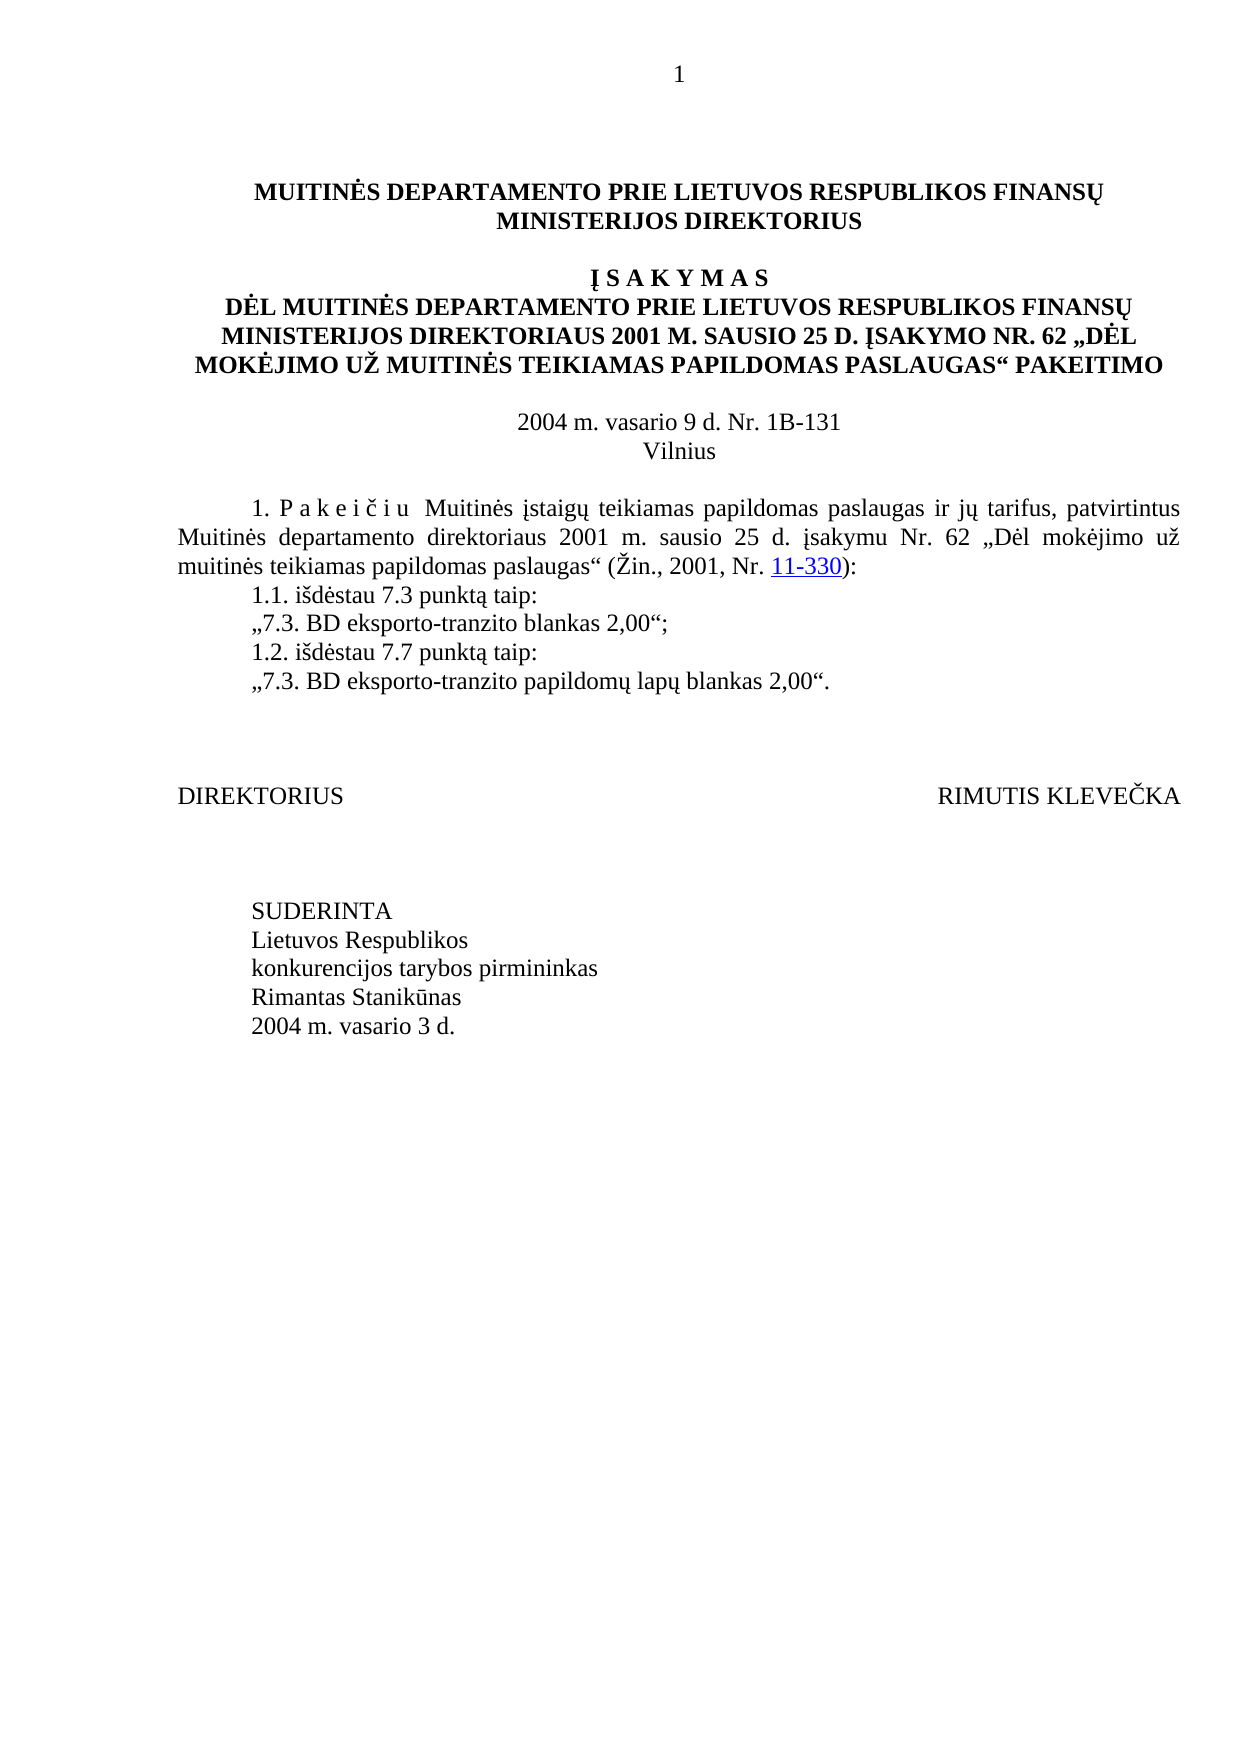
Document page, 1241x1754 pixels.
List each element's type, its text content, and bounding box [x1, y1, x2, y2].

text Vilnius [177, 436, 1181, 465]
text DĖL MUITINĖS DEPARTAMENTO PRIE LIETUVOS RESPUBLIKOS FINANSŲ MINISTERIJOS DIREKTORIAUS 2001 M. SAUSIO 25 D. ĮSAKYMO NR. 62 „DĖL MOKĖJIMO UŽ MUITINĖS TEIKIAMAS PAPILDOMAS PASLAUGAS“ PAKEITIMO [177, 292, 1181, 378]
text 1. Pakeičiu Muitinės įstaigų teikiamas papildomas paslaugas ir jų tarifus, patvirtintus Muitinės departamento direktoriaus 2001 m. sausio 25 d. įsakymu Nr. 62 „Dėl mokėjimo už muitinės teikiamas papildomas paslaugas“ (Žin., 2001, Nr. 11-330): [177, 493, 1181, 580]
text Direktorius Rimutis Klevečka [177, 781, 1181, 810]
text 1.2. išdėstau 7.7 punktą taip: [177, 637, 1181, 666]
text „7.3. BD eksporto-tranzito blankas 2,00“; [177, 608, 1181, 637]
text Į S A K Y M A S [177, 263, 1181, 292]
text Rimantas Stanikūnas [177, 982, 1181, 1011]
text „7.3. BD eksporto-tranzito papildomų lapų blankas 2,00“. [177, 666, 1181, 695]
text SUDERINTA [177, 896, 1181, 925]
text MUITINĖS DEPARTAMENTO PRIE LIETUVOS RESPUBLIKOS FINANSŲ MINISTERIJOS DIREKTORIUS [177, 177, 1181, 235]
text Lietuvos Respublikos [177, 925, 1181, 953]
text konkurencijos tarybos pirmininkas [177, 953, 1181, 982]
text 2004 m. vasario 3 d. [177, 1011, 1181, 1040]
text 2004 m. vasario 9 d. Nr. 1B-131 [177, 407, 1181, 436]
text 1.1. išdėstau 7.3 punktą taip: [177, 580, 1181, 608]
